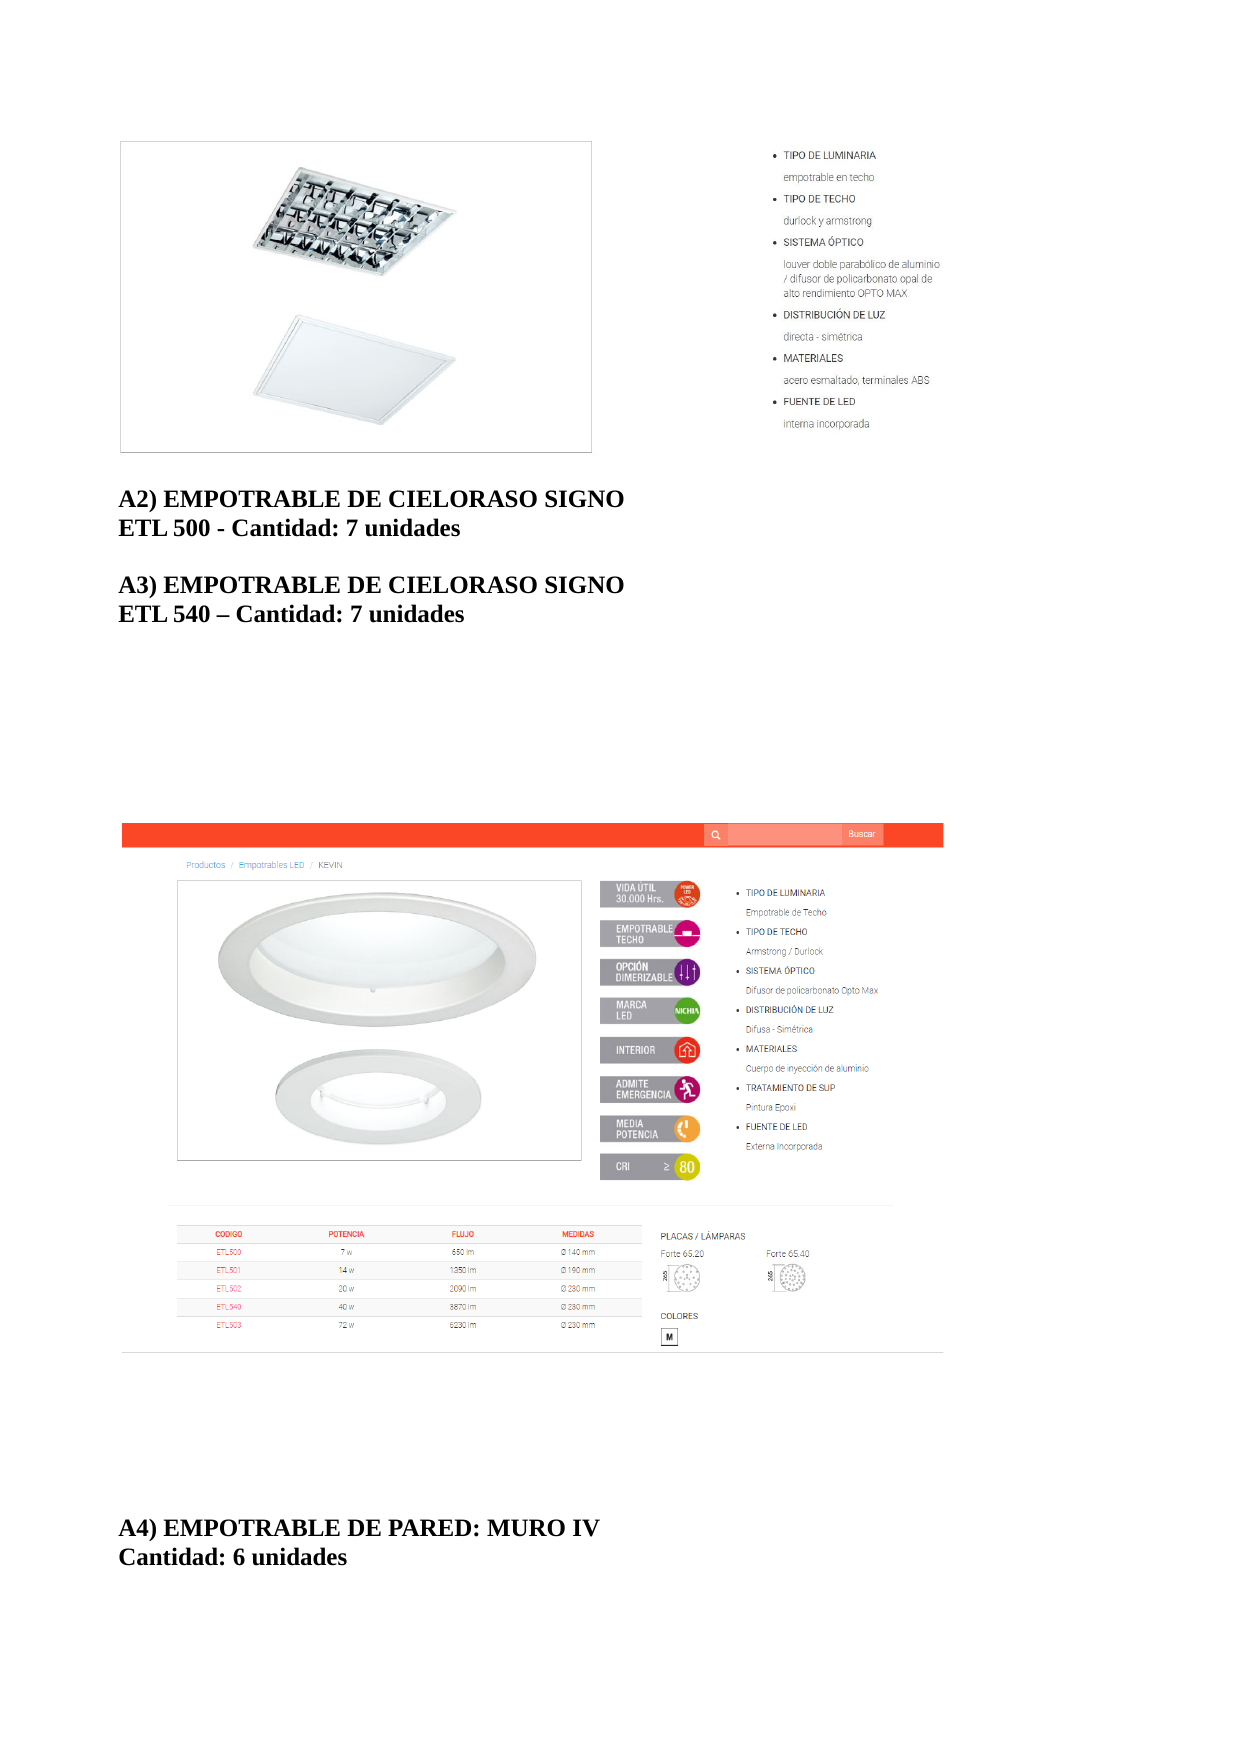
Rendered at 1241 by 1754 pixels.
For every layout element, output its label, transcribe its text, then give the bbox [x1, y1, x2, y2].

text A4) EMPOTRABLE DE PARED: MURO IV [118, 1513, 1122, 1542]
text ETL 500 - Cantidad: 7 unidades [118, 513, 1122, 542]
text ETL 540 – Cantidad: 7 unidades [118, 599, 1122, 628]
text Cantidad: 6 unidades [118, 1542, 1122, 1570]
text A2) EMPOTRABLE DE CIELORASO SIGNO [118, 484, 1122, 513]
text A3) EMPOTRABLE DE CIELORASO SIGNO [118, 571, 1122, 599]
